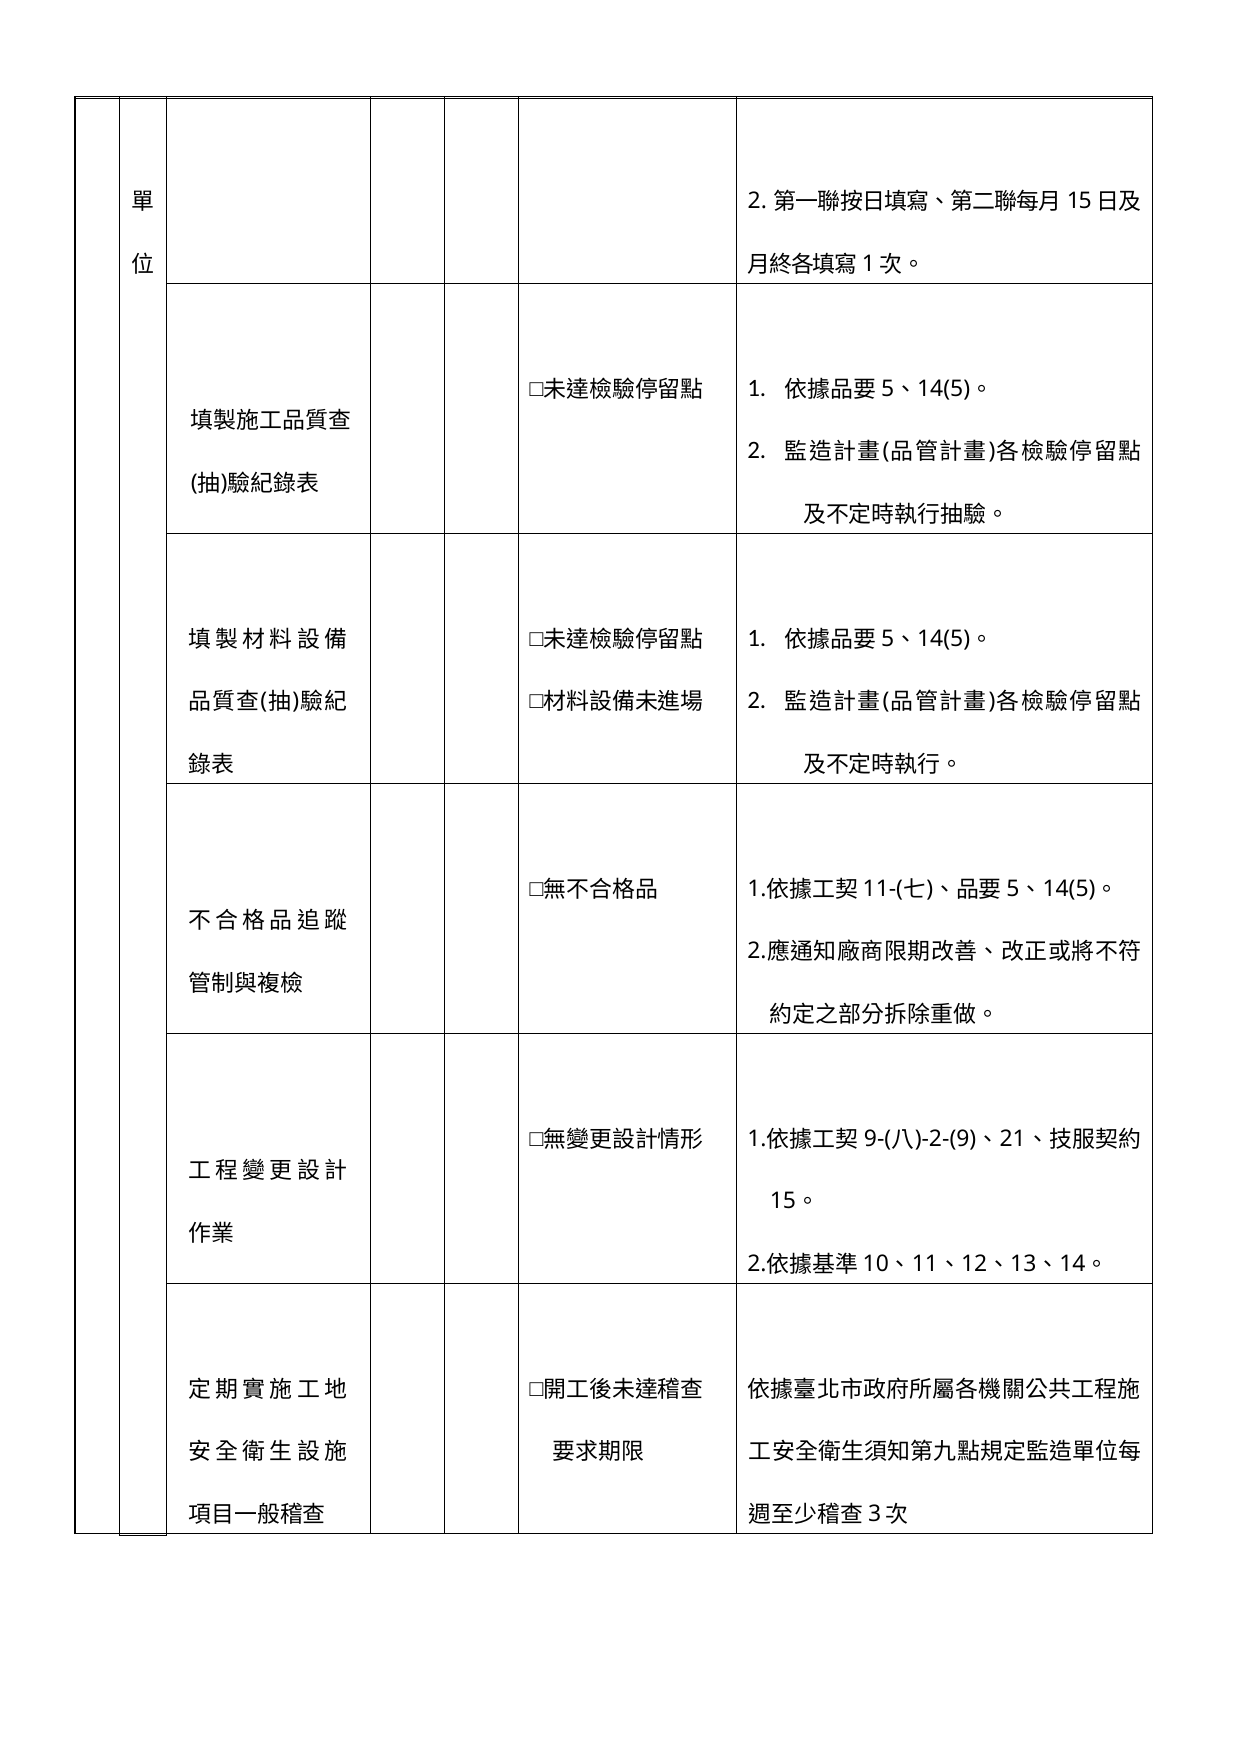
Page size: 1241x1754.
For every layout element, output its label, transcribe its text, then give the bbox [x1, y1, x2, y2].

table_cell 定期實施工地安全衛生設施項目一般稽查 [167, 1284, 370, 1533]
table_cell [371, 784, 444, 1033]
table_cell □無變更設計情形 [519, 1034, 736, 1283]
table_cell [445, 99, 518, 283]
table_cell 依據品要5、14(5)。 監造計畫(品管計畫)各檢驗停留點及不定時執行。 [737, 534, 1152, 783]
table_cell [371, 1034, 444, 1283]
table_cell 填製材料設備品質查(抽)驗紀錄表 [167, 534, 370, 783]
table_cell [371, 284, 444, 533]
table_cell 單 位 [120, 99, 166, 1533]
table_cell 工程變更設計作業 [167, 1034, 370, 1283]
table_cell [371, 99, 444, 283]
table_cell □無不合格品 [519, 784, 736, 1033]
table_cell □開工後未達稽查要求期限 [519, 1284, 736, 1533]
table_cell [371, 1284, 444, 1533]
table_cell 不合格品追蹤管制與複檢 [167, 784, 370, 1033]
table_cell [371, 534, 444, 783]
table_cell 2. 第一聯按日填寫、第二聯每月15日及月終各填寫1次。 [737, 99, 1152, 283]
table_cell 依據品要5、14(5)。 監造計畫(品管計畫)各檢驗停留點及不定時執行抽驗。 [737, 284, 1152, 533]
table_cell □未達檢驗停留點 [519, 284, 736, 533]
table_cell [76, 99, 119, 1533]
table_cell 1.依據工契9-(八)-2-(9)、21、技服契約15。 2.依據基準10、11、12、13、14。 [737, 1034, 1152, 1283]
table_cell □未達檢驗停留點 □材料設備未進場 [519, 534, 736, 783]
table_cell 依據臺北市政府所屬各機關公共工程施工安全衛生須知第九點規定監造單位每週至少稽查3次 [737, 1284, 1152, 1533]
table_cell 填製施工品質查(抽)驗紀錄表 [167, 284, 370, 533]
table_cell 1.依據工契11-(七)、品要5、14(5)。 2.應通知廠商限期改善、改正或將不符約定之部分拆除重做。 [737, 784, 1152, 1033]
table_cell [445, 284, 518, 533]
table_cell [519, 99, 736, 283]
table_cell [445, 784, 518, 1033]
table_cell [445, 534, 518, 783]
table_cell [445, 1284, 518, 1533]
table_cell [167, 99, 370, 283]
table_cell [445, 1034, 518, 1283]
